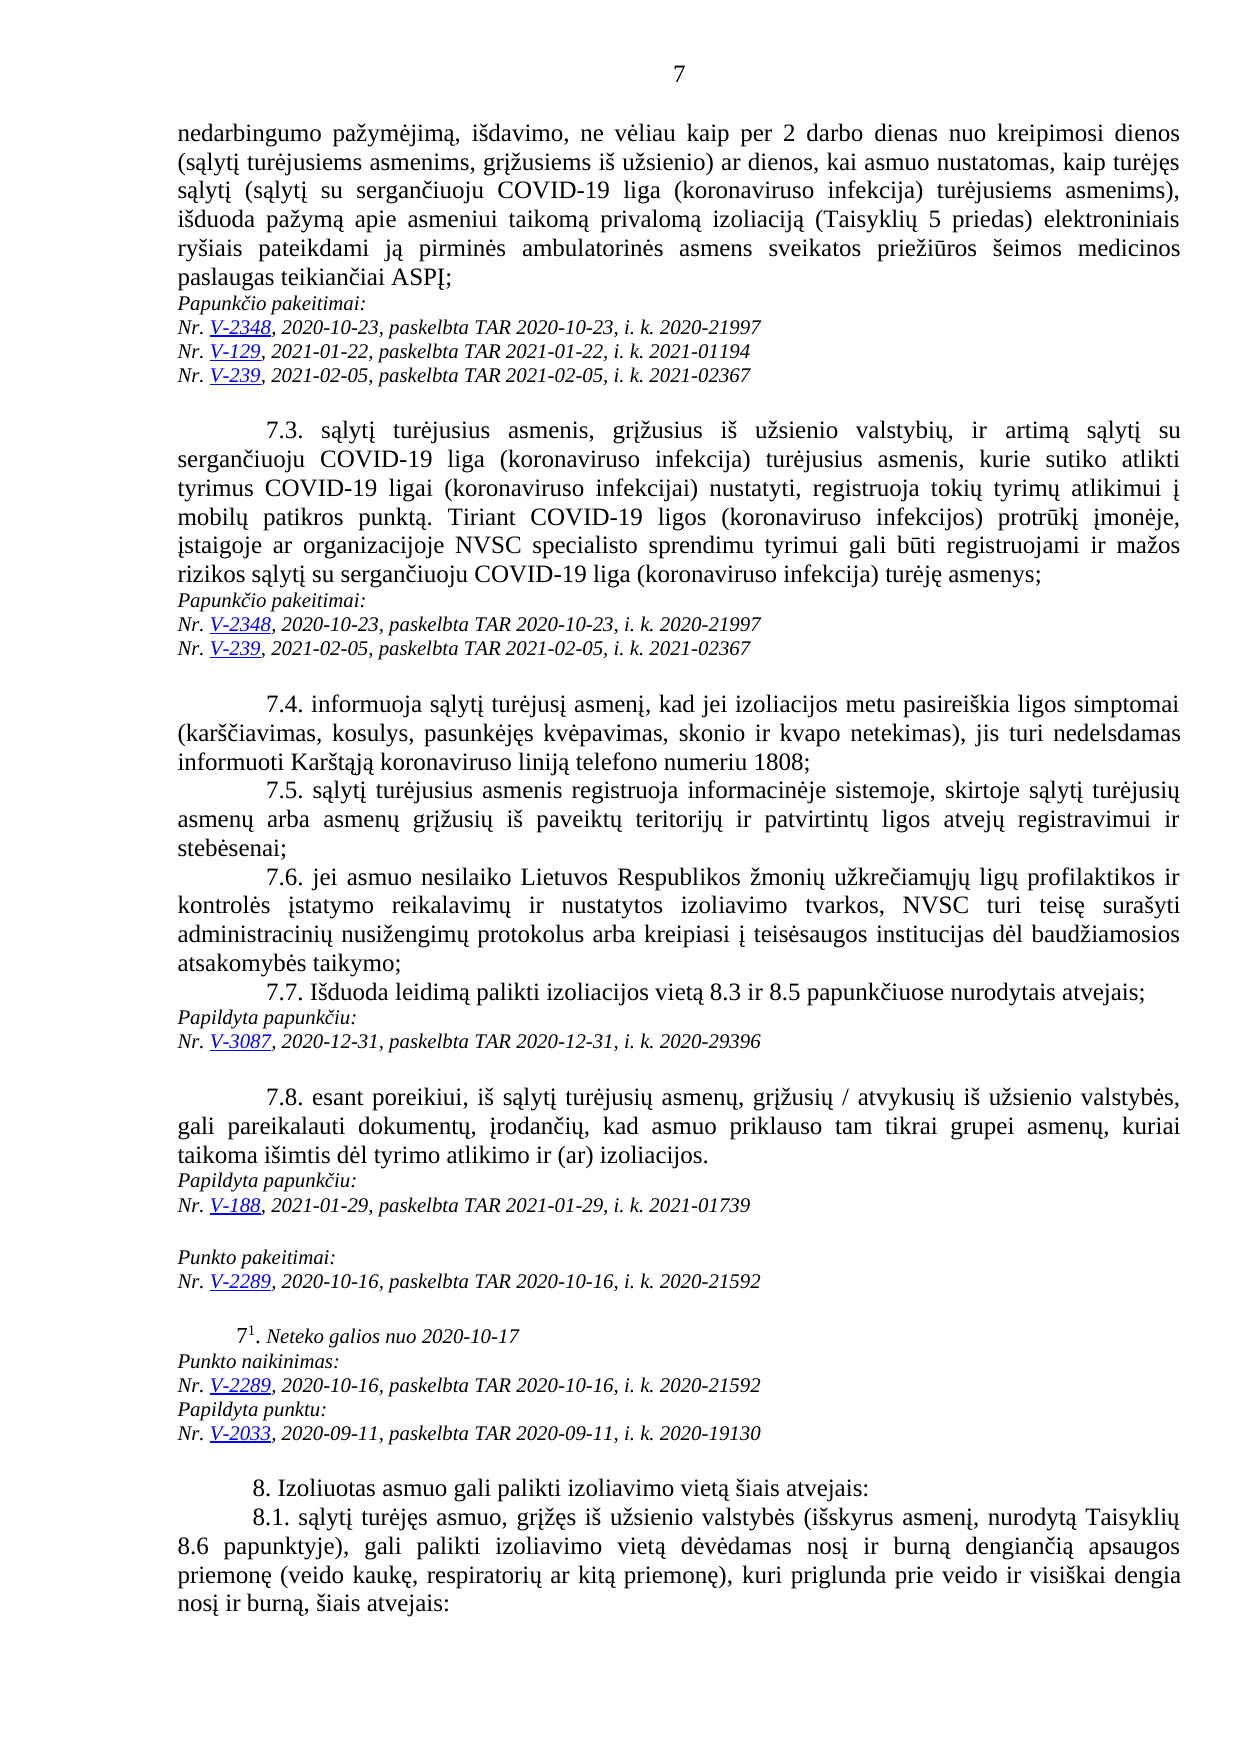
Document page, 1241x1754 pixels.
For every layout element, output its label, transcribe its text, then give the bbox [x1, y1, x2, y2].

text 7.5. sąlytį turėjusius asmenis registruoja informacinėje sistemoje, skirtoje sąlytį turėjusių asmenų arba asmenų grįžusių iš paveiktų teritorijų ir patvirtintų ligos atvejų registravimui ir stebėsenai; [177, 775, 1181, 862]
text Nr. V-239, 2021-02-05, paskelbta TAR 2021-02-05, i. k. 2021-02367 [177, 363, 1181, 387]
text Papildyta papunkčiu: [177, 1005, 1181, 1029]
text Papildyta papunkčiu: [177, 1168, 1181, 1192]
text Papunkčio pakeitimai: [177, 588, 1181, 612]
text Punkto pakeitimai: [177, 1245, 1181, 1269]
text Nr. V-2348, 2020-10-23, paskelbta TAR 2020-10-23, i. k. 2020-21997 [177, 315, 1181, 339]
text Nr. V-2033, 2020-09-11, paskelbta TAR 2020-09-11, i. k. 2020-19130 [177, 1421, 1181, 1445]
text 7.4. informuoja sąlytį turėjusį asmenį, kad jei izoliacijos metu pasireiškia ligos simptomai (karščiavimas, kosulys, pasunkėjęs kvėpavimas, skonio ir kvapo netekimas), jis turi nedelsdamas informuoti Karštąją koronaviruso liniją telefono numeriu 1808; [177, 689, 1181, 775]
text Nr. V-3087, 2020-12-31, paskelbta TAR 2020-12-31, i. k. 2020-29396 [177, 1029, 1181, 1053]
text Punkto naikinimas: [177, 1348, 1181, 1373]
text 71. Neteko galios nuo 2020-10-17 [177, 1322, 1181, 1348]
text Nr. V-239, 2021-02-05, paskelbta TAR 2021-02-05, i. k. 2021-02367 [177, 636, 1181, 660]
text Papunkčio pakeitimai: [177, 291, 1181, 315]
text Papildyta punktu: [177, 1397, 1181, 1421]
text Nr. V-2289, 2020-10-16, paskelbta TAR 2020-10-16, i. k. 2020-21592 [177, 1269, 1181, 1293]
text Nr. V-188, 2021-01-29, paskelbta TAR 2021-01-29, i. k. 2021-01739 [177, 1192, 1181, 1217]
text 7.3. sąlytį turėjusius asmenis, grįžusius iš užsienio valstybių, ir artimą sąlytį su sergančiuoju COVID-19 liga (koronaviruso infekcija) turėjusius asmenis, kurie sutiko atlikti tyrimus COVID-19 ligai (koronaviruso infekcijai) nustatyti, registruoja tokių tyrimų atlikimui į mobilų patikros punktą. Tiriant COVID-19 ligos (koronaviruso infekcijos) protrūkį įmonėje, įstaigoje ar organizacijoje NVSC specialisto sprendimu tyrimui gali būti registruojami ir mažos rizikos sąlytį su sergančiuoju COVID-19 liga (koronaviruso infekcija) turėję asmenys; [177, 416, 1181, 588]
text 7.8. esant poreikiui, iš sąlytį turėjusių asmenų, grįžusių / atvykusių iš užsienio valstybės, gali pareikalauti dokumentų, įrodančių, kad asmuo priklauso tam tikrai grupei asmenų, kuriai taikoma išimtis dėl tyrimo atlikimo ir (ar) izoliacijos. [177, 1082, 1181, 1168]
text 7.7. Išduoda leidimą palikti izoliacijos vietą 8.3 ir 8.5 papunkčiuose nurodytais atvejais; [177, 977, 1181, 1005]
text Nr. V-2289, 2020-10-16, paskelbta TAR 2020-10-16, i. k. 2020-21592 [177, 1373, 1181, 1397]
text Nr. V-2348, 2020-10-23, paskelbta TAR 2020-10-23, i. k. 2020-21997 [177, 612, 1181, 636]
text 8. Izoliuotas asmuo gali palikti izoliavimo vietą šiais atvejais: [177, 1473, 1181, 1502]
text Nr. V-129, 2021-01-22, paskelbta TAR 2021-01-22, i. k. 2021-01194 [177, 339, 1181, 363]
text nedarbingumo pažymėjimą, išdavimo, ne vėliau kaip per 2 darbo dienas nuo kreipimosi dienos (sąlytį turėjusiems asmenims, grįžusiems iš užsienio) ar dienos, kai asmuo nustatomas, kaip turėjęs sąlytį (sąlytį su sergančiuoju COVID-19 liga (koronaviruso infekcija) turėjusiems asmenims), išduoda pažymą apie asmeniui taikomą privalomą izoliaciją (Taisyklių 5 priedas) elektroniniais ryšiais pateikdami ją pirminės ambulatorinės asmens sveikatos priežiūros šeimos medicinos paslaugas teikiančiai ASPĮ; [177, 118, 1181, 291]
text 7.6. jei asmuo nesilaiko Lietuvos Respublikos žmonių užkrečiamųjų ligų profilaktikos ir kontrolės įstatymo reikalavimų ir nustatytos izoliavimo tvarkos, NVSC turi teisę surašyti administracinių nusižengimų protokolus arba kreipiasi į teisėsaugos institucijas dėl baudžiamosios atsakomybės taikymo; [177, 862, 1181, 977]
text 8.1. sąlytį turėjęs asmuo, grįžęs iš užsienio valstybės (išskyrus asmenį, nurodytą Taisyklių 8.6 papunktyje), gali palikti izoliavimo vietą dėvėdamas nosį ir burną dengiančią apsaugos priemonę (veido kaukę, respiratorių ar kitą priemonę), kuri priglunda prie veido ir visiškai dengia nosį ir burną, šiais atvejais: [177, 1502, 1181, 1617]
